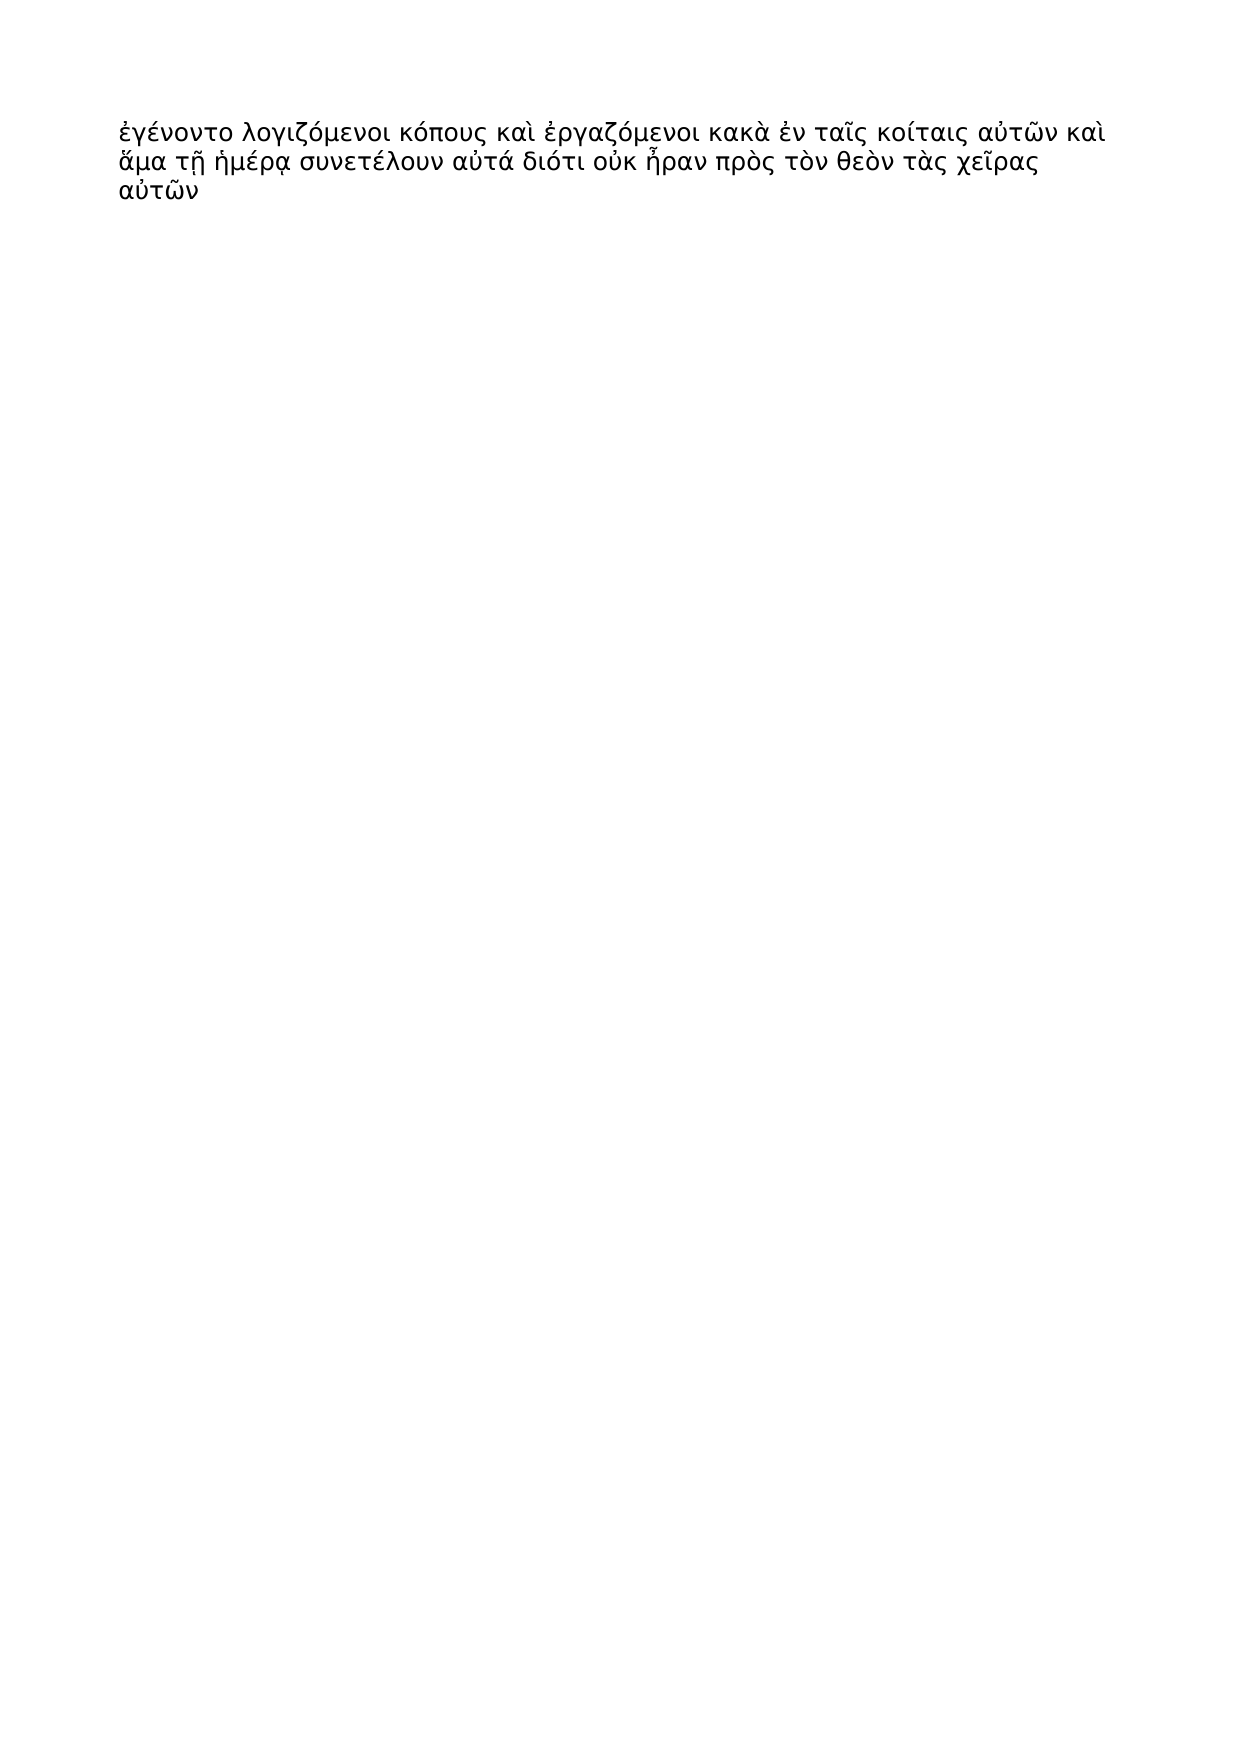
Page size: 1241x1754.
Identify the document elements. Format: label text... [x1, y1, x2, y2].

text ἐγένοντο λογιζόμενοι κόπους καὶ ἐργαζόμενοι κακὰ ἐν ταῖς κοίταις αὐτῶν καὶ ἅμα τῇ ἡμέρᾳ συνετέλουν αὐτά διότι οὐκ ἦραν πρὸς τὸν θεὸν τὰς χεῖρας αὐτῶν [118, 118, 1122, 206]
